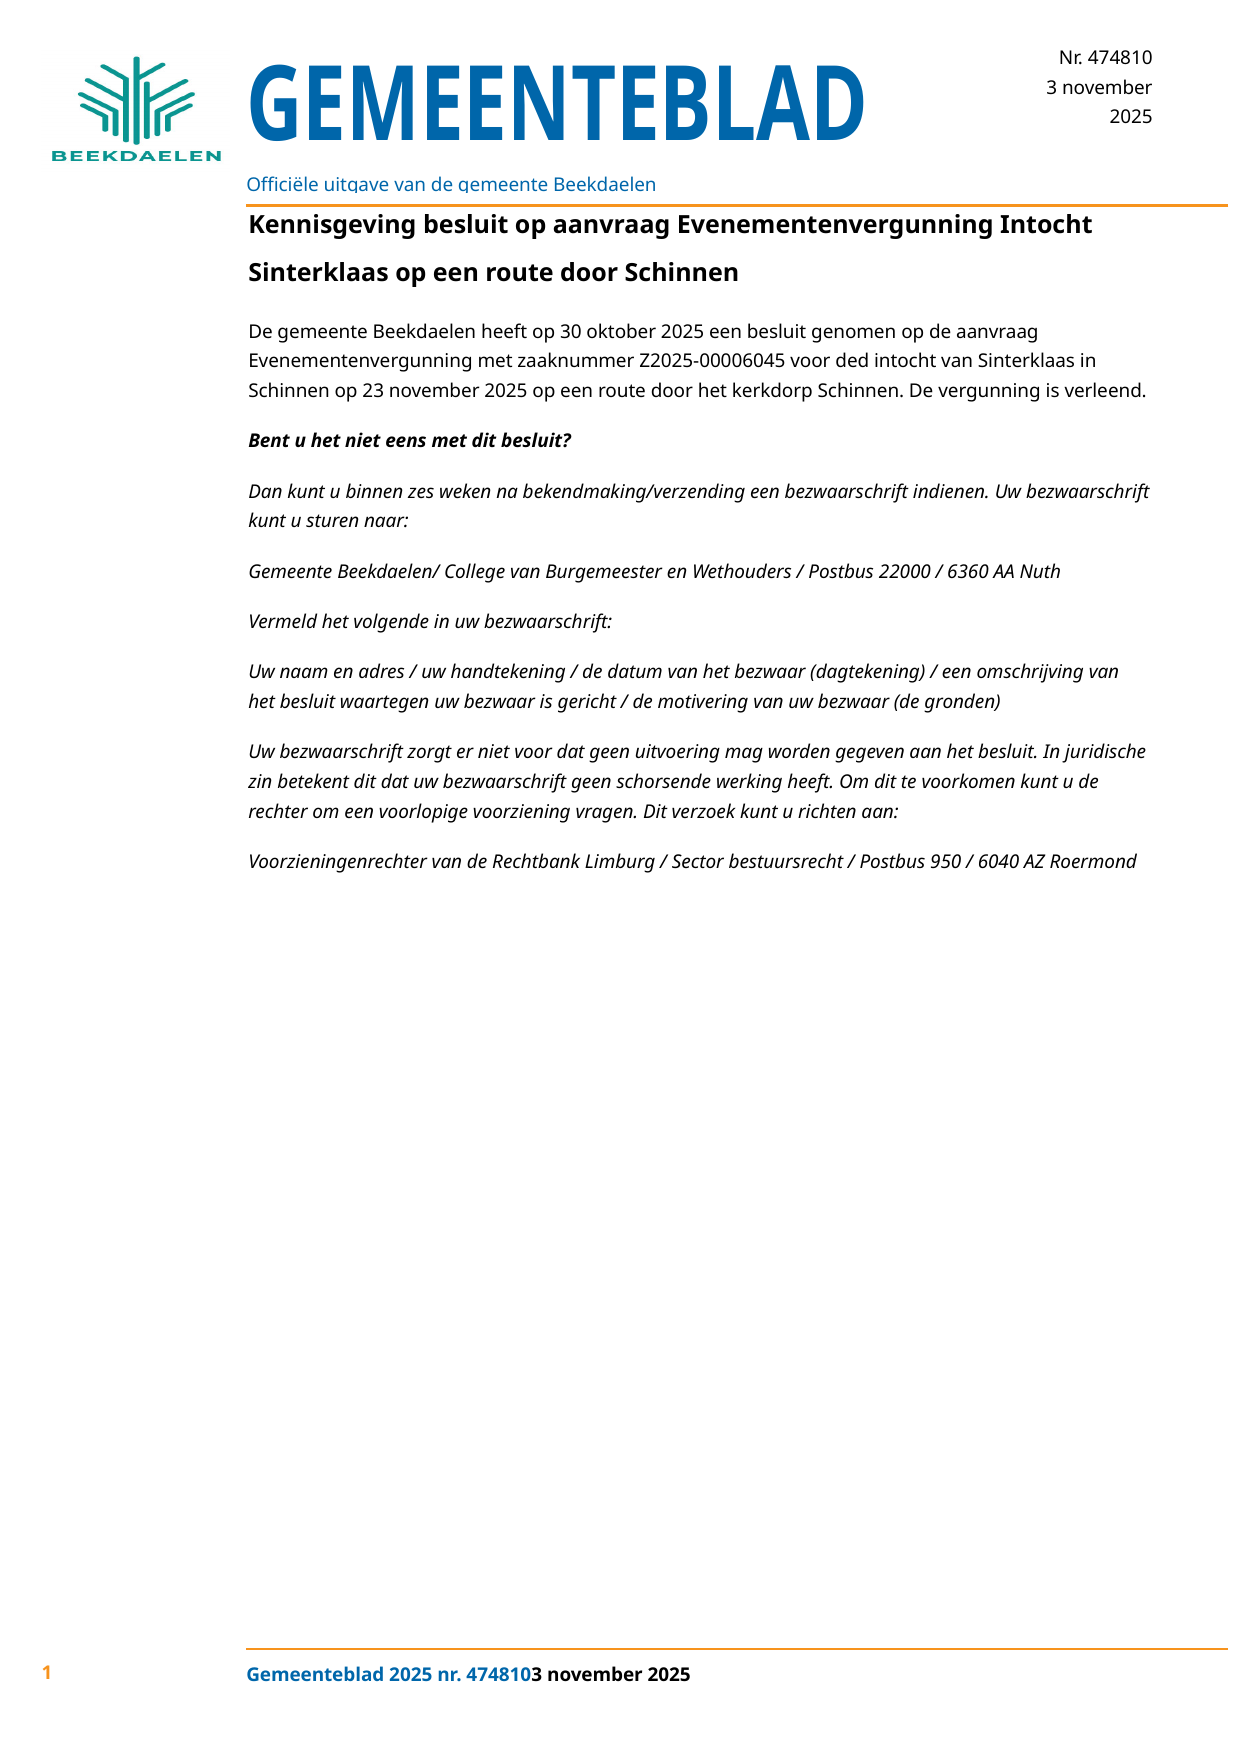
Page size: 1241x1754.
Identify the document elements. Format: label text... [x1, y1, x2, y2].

text Gemeente Beekdaelen/ College van Burgemeester en Wethouders / Postbus 22000 / 6360 AA Nuth [248, 558, 1152, 584]
text Kennisgeving besluit op aanvraag Evenementenvergunning Intocht Sinterklaas op een route door Schinnen [248, 207, 1152, 288]
text Voorzieningenrechter van de Rechtbank Limburg / Sector bestuursrecht / Postbus 950 / 6040 AZ Roermond [248, 848, 1152, 874]
text Vermeld het volgende in uw bezwaarschrift: [248, 608, 1152, 634]
text Dan kunt u binnen zes weken na bekendmaking/verzending een bezwaarschrift indienen. Uw bezwaarschrift kunt u sturen naar: [248, 478, 1152, 533]
text Bent u het niet eens met dit besluit? [248, 427, 1152, 453]
text Uw bezwaarschrift zorgt er niet voor dat geen uitvoering mag worden gegeven aan het besluit. In juridische zin betekent dit dat uw bezwaarschrift geen schorsende werking heeft. Om dit te voorkomen kunt u de rechter om een voorlopige voorziening vragen. Dit verzoek kunt u richten aan: [248, 739, 1152, 824]
text De gemeente Beekdaelen heeft op 30 oktober 2025 een besluit genomen op de aanvraag Evenementenvergunning met zaaknummer Z2025-00006045 voor ded intocht van Sinterklaas in Schinnen op 23 november 2025 op een route door het kerkdorp Schinnen. De vergunning is verleend. [248, 318, 1152, 403]
picture [41, 47, 231, 172]
text Uw naam en adres / uw handtekening / de datum van het bezwaar (dagtekening) / een omschrijving van het besluit waartegen uw bezwaar is gericht / de motivering van uw bezwaar (de gronden) [248, 659, 1152, 714]
